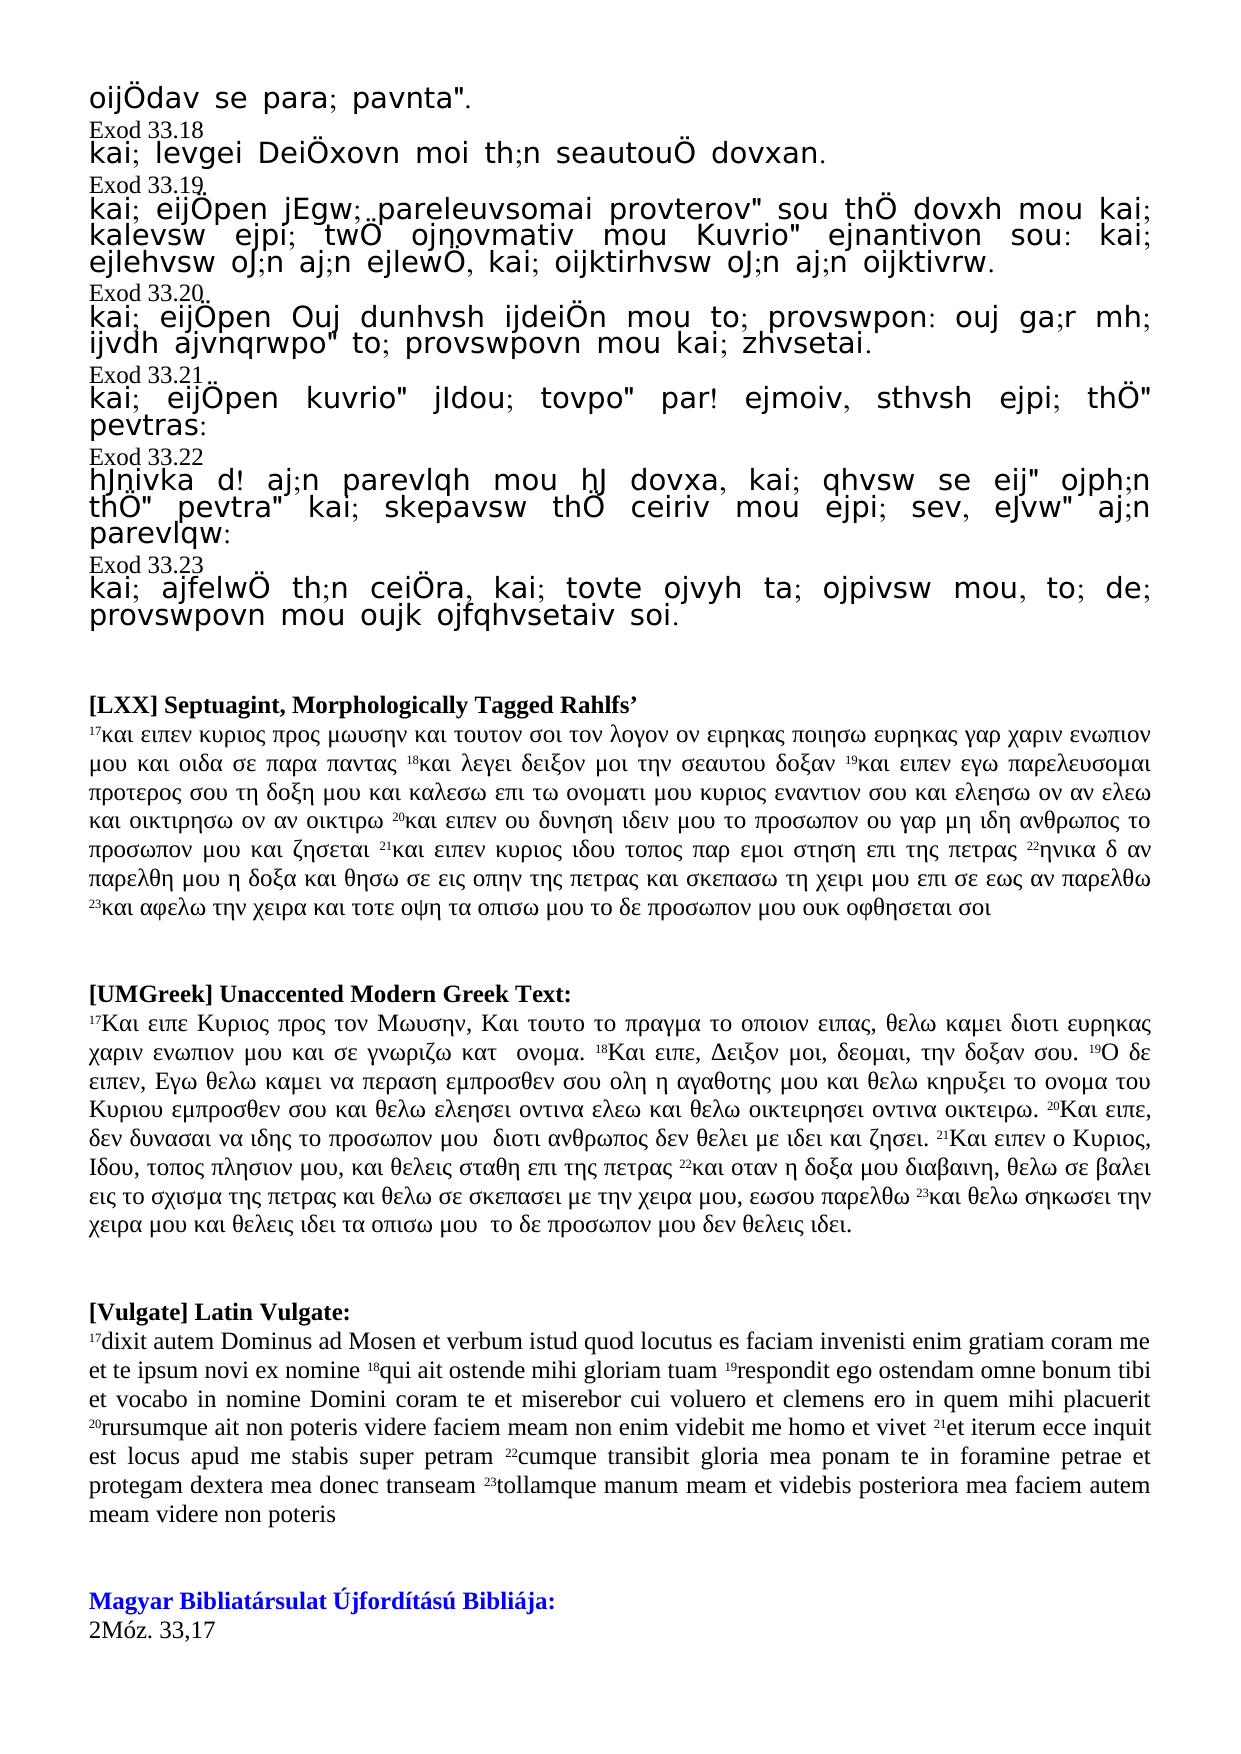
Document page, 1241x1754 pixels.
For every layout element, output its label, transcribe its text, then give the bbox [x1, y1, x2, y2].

text oijÖdav se para; pavnta". [88, 88, 1152, 115]
text kai; eijÖpen Ouj dunhvsh ijdeiÖn mou to; provswpon: ouj ga;r mh; ijvdh ajvnqrwpo" to; provswpovn mou kai; zhvsetai. [88, 307, 1152, 360]
text kai; ajfelwÖ th;n ceiÖra, kai; tovte ojvyh ta; ojpivsw mou, to; de; provswpovn mou oujk ojfqhvsetaiv soi. [88, 578, 1152, 631]
text Exod 33.18 [88, 115, 1152, 144]
text [UMGreek] Unaccented Modern Greek Text: [88, 979, 1152, 1008]
text Exod 33.19 [88, 170, 1152, 199]
text kai; eijÖpen jEgw; pareleuvsomai provterov" sou thÖ dovxh mou kai; kalevsw ejpi; twÖ ojnovmativ mou Kuvrio" ejnantivon sou: kai; ejlehvsw oJ;n aj;n ejlewÖ, kai; oijktirhvsw oJ;n aj;n oijktivrw. [88, 199, 1152, 278]
text [Vulgate] Latin Vulgate: [88, 1297, 1152, 1326]
text 17dixit autem Dominus ad Mosen et verbum istud quod locutus es faciam invenisti enim gratiam coram me et te ipsum novi ex nomine 18qui ait ostende mihi gloriam tuam 19respondit ego ostendam omne bonum tibi et vocabo in nomine Domini coram te et miserebor cui voluero et clemens ero in quem mihi placuerit 20rursumque ait non poteris videre faciem meam non enim videbit me homo et vivet 21et iterum ecce inquit est locus apud me stabis super petram 22cumque transibit gloria mea ponam te in foramine petrae et protegam dextera mea donec transeam 23tollamque manum meam et videbis posteriora mea faciem autem meam videre non poteris [88, 1326, 1152, 1527]
text Exod 33.23 [88, 550, 1152, 578]
text Exod 33.22 [88, 442, 1152, 470]
text Magyar Bibliatársulat Újfordítású Bibliája: [88, 1586, 1152, 1615]
text hJnivka d! aj;n parevlqh mou hJ dovxa, kai; qhvsw se eij" ojph;n thÖ" pevtra" kai; skepavsw thÖ ceiriv mou ejpi; sev, eJvw" aj;n parevlqw: [88, 470, 1152, 550]
text Exod 33.20 [88, 278, 1152, 307]
text kai; levgei DeiÖxovn moi th;n seautouÖ dovxan. [88, 144, 1152, 170]
text Exod 33.21 [88, 360, 1152, 389]
text 17και ειπεν κυριος προς μωυσην και τουτον σοι τον λογον ον ειρηκας ποιησω ευρηκας γαρ χαριν ενωπιον μου και οιδα σε παρα παντας 18και λεγει δειξον μοι την σεαυτου δοξαν 19και ειπεν εγω παρελευσομαι προτερος σου τη δοξη μου και καλεσω επι τω ονοματι μου κυριος εναντιον σου και ελεησω ον αν ελεω και οικτιρησω ον αν οικτιρω 20και ειπεν ου δυνηση ιδειν μου το προσωπον ου γαρ μη ιδη ανθρωπος το προσωπον μου και ζησεται 21και ειπεν κυριος ιδου τοπος παρ εμοι στηση επι της πετρας 22ηνικα δ αν παρελθη μου η δοξα και θησω σε εις οπην της πετρας και σκεπασω τη χειρι μου επι σε εως αν παρελθω 23και αφελω την χειρα και τοτε οψη τα οπισω μου το δε προσωπον μου ουκ οφθησεται σοι [88, 719, 1152, 921]
text 17Και ειπε Κυριος προς τον Μωυσην, Και τουτο το πραγμα το οποιον ειπας, θελω καμει διοτι ευρηκας χαριν ενωπιον μου και σε γνωριζω κατ ονομα. 18Και ειπε, Δειξον μοι, δεομαι, την δοξαν σου. 19Ο δε ειπεν, Εγω θελω καμει να περαση εμπροσθεν σου ολη η αγαθοτης μου και θελω κηρυξει το ονομα του Κυριου εμπροσθεν σου και θελω ελεησει οντινα ελεω και θελω οικτειρησει οντινα οικτειρω. 20Και ειπε, δεν δυνασαι να ιδης το προσωπον μου διοτι ανθρωπος δεν θελει με ιδει και ζησει. 21Και ειπεν ο Κυριος, Ιδου, τοπος πλησιον μου, και θελεις σταθη επι της πετρας 22και οταν η δοξα μου διαβαινη, θελω σε βαλει εις το σχισμα της πετρας και θελω σε σκεπασει με την χειρα μου, εωσου παρελθω 23και θελω σηκωσει την χειρα μου και θελεις ιδει τα οπισω μου το δε προσωπον μου δεν θελεις ιδει. [88, 1008, 1152, 1238]
text 2Móz. 33,17 [88, 1615, 1152, 1644]
text kai; eijÖpen kuvrio" jIdou; tovpo" par! ejmoiv, sthvsh ejpi; thÖ" pevtras: [88, 389, 1152, 442]
text [LXX] Septuagint, Morphologically Tagged Rahlfs’ [88, 691, 1152, 719]
